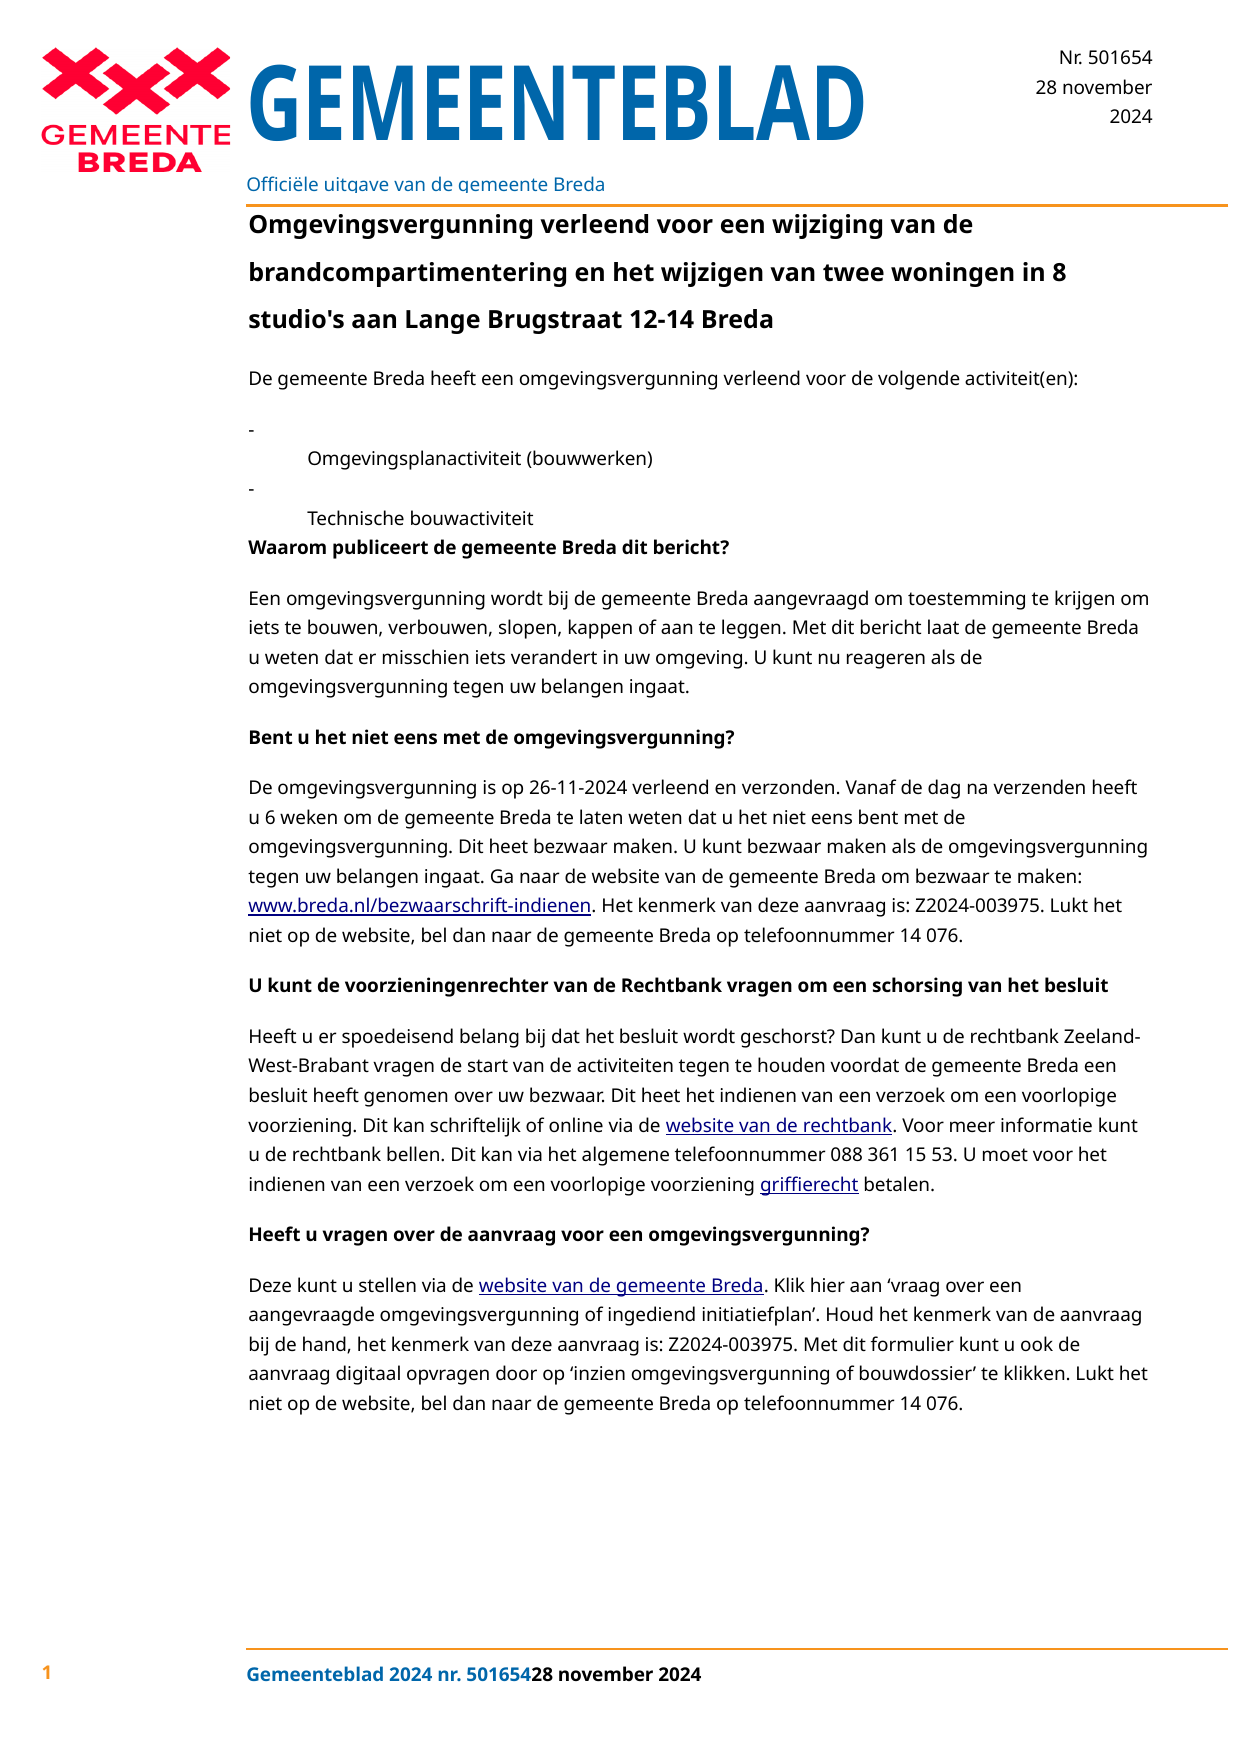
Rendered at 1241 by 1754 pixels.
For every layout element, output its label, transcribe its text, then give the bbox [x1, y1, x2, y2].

text Een omgevingsvergunning wordt bij de gemeente Breda aangevraagd om toestemming te krijgen om iets te bouwen, verbouwen, slopen, kappen of aan te leggen. Met dit bericht laat de gemeente Breda u weten dat er misschien iets verandert in uw omgeving. U kunt nu reageren als de omgevingsvergunning tegen uw belangen ingaat. [248, 585, 1152, 699]
text Deze kunt u stellen via de website van de gemeente Breda. Klik hier aan ‘vraag over een aangevraagde omgevingsvergunning of ingediend initiatiefplan’. Houd het kenmerk van de aanvraag bij de hand, het kenmerk van deze aanvraag is: Z2024-003975. Met dit formulier kunt u ook de aanvraag digitaal opvragen door op ‘inzien omgevingsvergunning of bouwdossier’ te klikken. Lukt het niet op de website, bel dan naar de gemeente Breda op telefoonnummer 14 076. [248, 1272, 1152, 1416]
text U kunt de voorzieningenrechter van de Rechtbank vragen om een schorsing van het besluit [248, 973, 1152, 998]
text Waarom publiceert de gemeente Breda dit bericht? [248, 534, 1152, 560]
text Heeft u er spoedeisend belang bij dat het besluit wordt geschorst? Dan kunt u de rechtbank Zeeland-West-Brabant vragen de start van de activiteiten tegen te houden voordat de gemeente Breda een besluit heeft genomen over uw bezwaar. Dit heet het indienen van een verzoek om een voorlopige voorziening. Dit kan schriftelijk of online via de website van de rechtbank. Voor meer informatie kunt u de rechtbank bellen. Dit kan via het algemene telefoonnummer 088 361 15 53. U moet voor het indienen van een verzoek om een voorlopige voorziening griffierecht betalen. [248, 1023, 1152, 1197]
text De gemeente Breda heeft een omgevingsvergunning verleend voor de volgende activiteit(en): [248, 366, 1152, 391]
text De omgevingsvergunning is op 26-11-2024 verleend en verzonden. Vanaf de dag na verzenden heeft u 6 weken om de gemeente Breda te laten weten dat u het niet eens bent met de omgevingsvergunning. Dit heet bezwaar maken. U kunt bezwaar maken als de omgevingsvergunning tegen uw belangen ingaat. Ga naar de website van de gemeente Breda om bezwaar te maken: www.breda.nl/bezwaarschrift-indienen. Het kenmerk van deze aanvraag is: Z2024-003975. Lukt het niet op de website, bel dan naar de gemeente Breda op telefoonnummer 14 076. [248, 774, 1152, 948]
text Bent u het niet eens met de omgevingsvergunning? [248, 724, 1152, 749]
list Omgevingsplanactiviteit (bouwwerken) [248, 446, 1152, 471]
list Technische bouwactiviteit [248, 505, 1152, 530]
picture [41, 47, 231, 172]
text Omgevingsvergunning verleend voor een wijziging van de brandcompartimentering en het wijzigen van twee woningen in 8 studio's aan Lange Brugstraat 12-14 Breda [248, 207, 1152, 336]
text Heeft u vragen over de aanvraag voor een omgevingsvergunning? [248, 1221, 1152, 1247]
